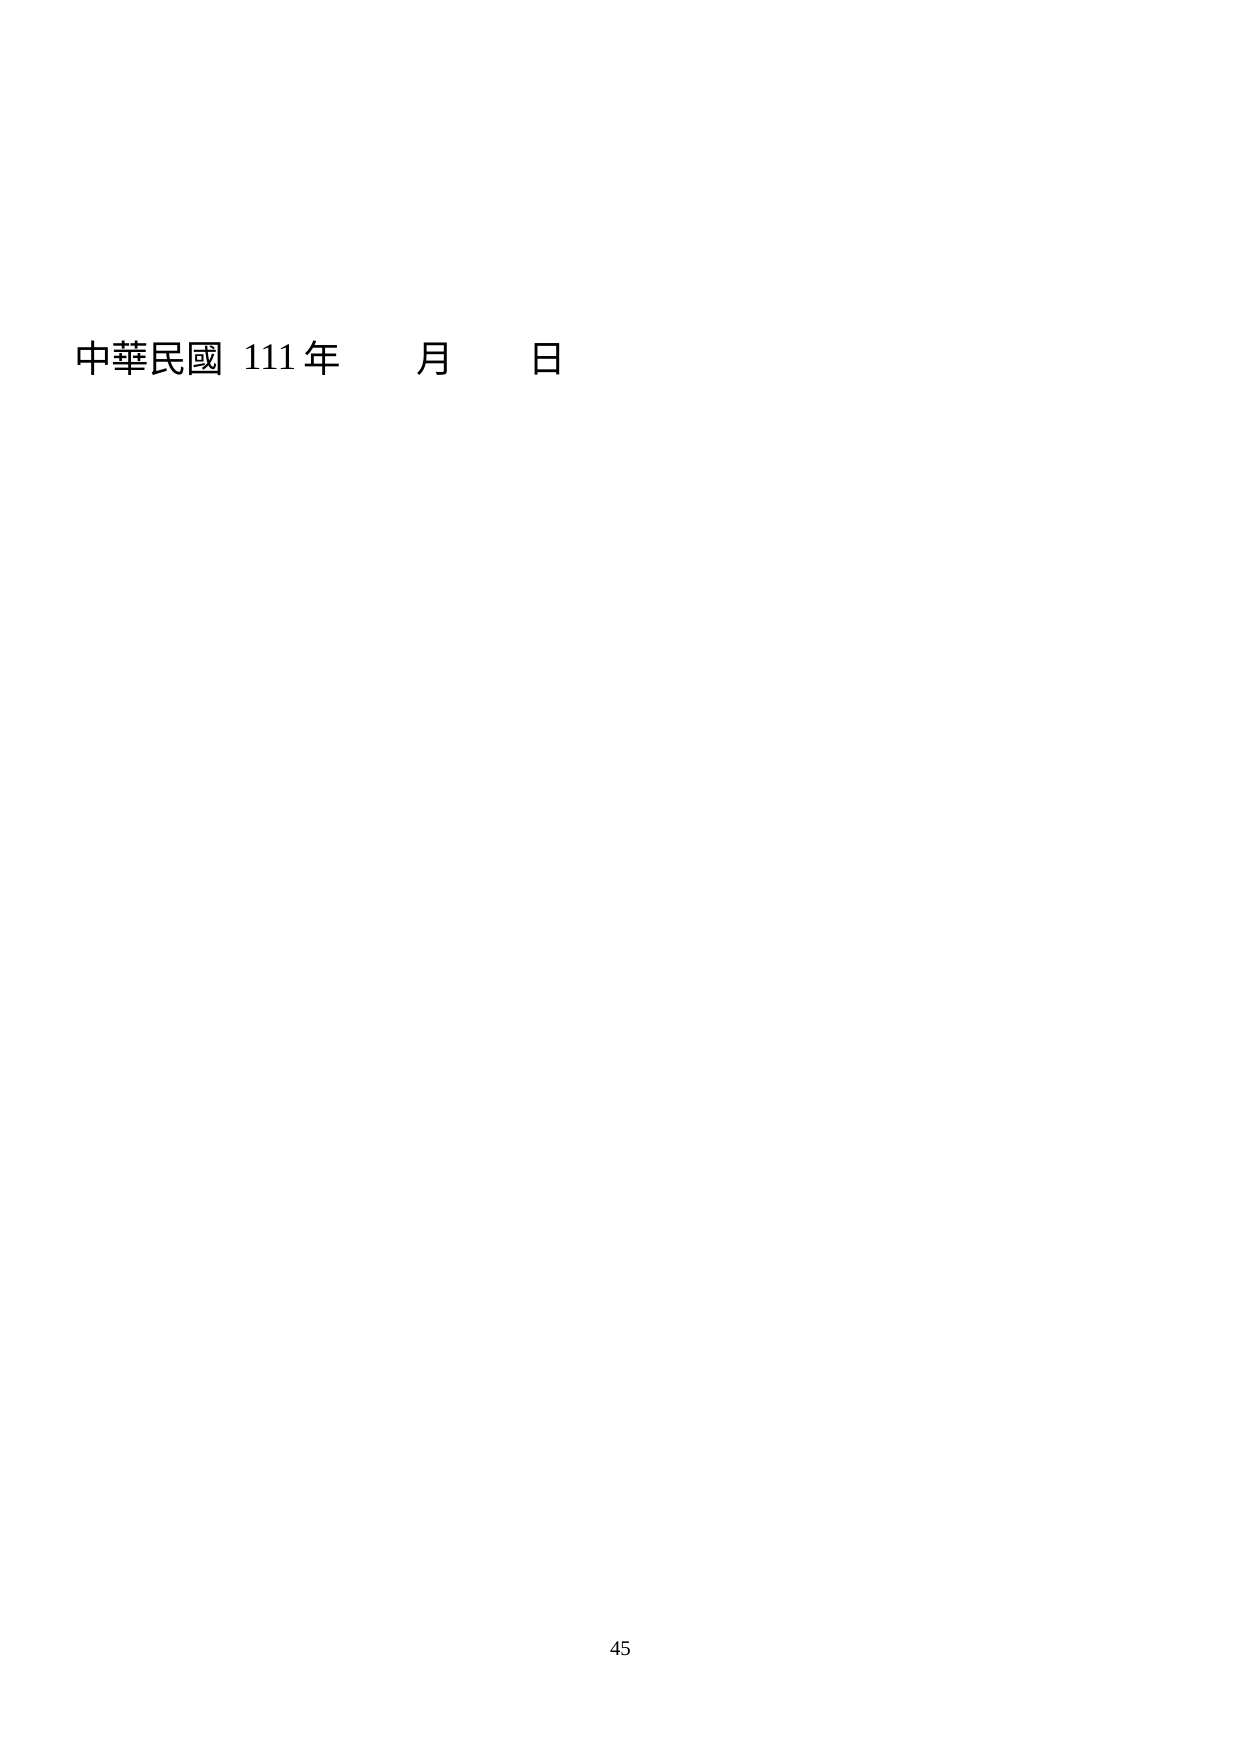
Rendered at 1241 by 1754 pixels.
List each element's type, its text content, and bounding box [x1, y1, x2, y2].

text 中華民國 111年 月 日 [74, 314, 1166, 331]
